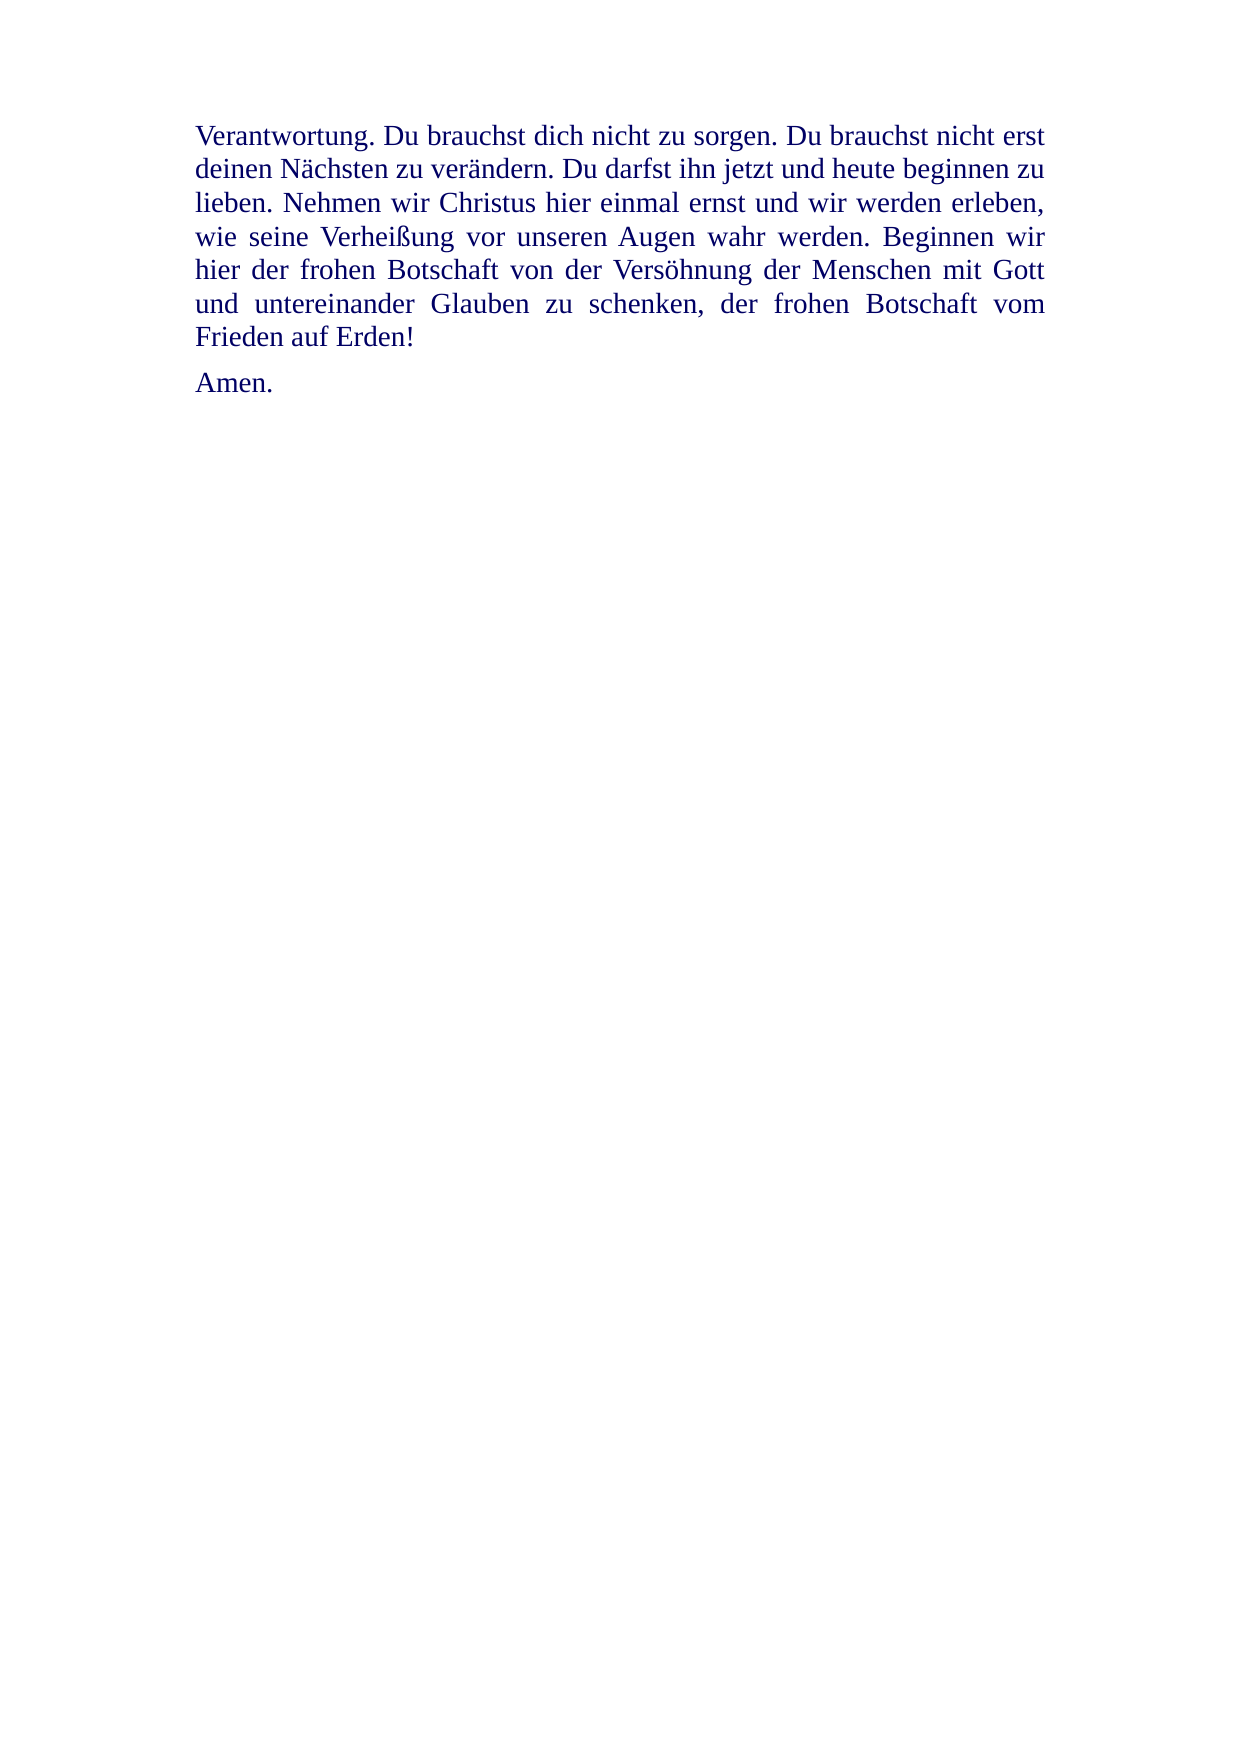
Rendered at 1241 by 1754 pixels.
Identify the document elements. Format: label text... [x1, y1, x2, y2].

text Verantwortung. Du brauchst dich nicht zu sorgen. Du brauchst nicht erst deinen Nächsten zu verändern. Du darfst ihn jetzt und heute beginnen zu lieben. Nehmen wir Christus hier einmal ernst und wir werden erleben, wie seine Verheißung vor unseren Augen wahr werden. Beginnen wir hier der frohen Botschaft von der Versöhnung der Menschen mit Gott und untereinander Glauben zu schenken, der frohen Botschaft vom Frieden auf Erden! [195, 118, 1046, 353]
text Amen. [195, 365, 1046, 399]
